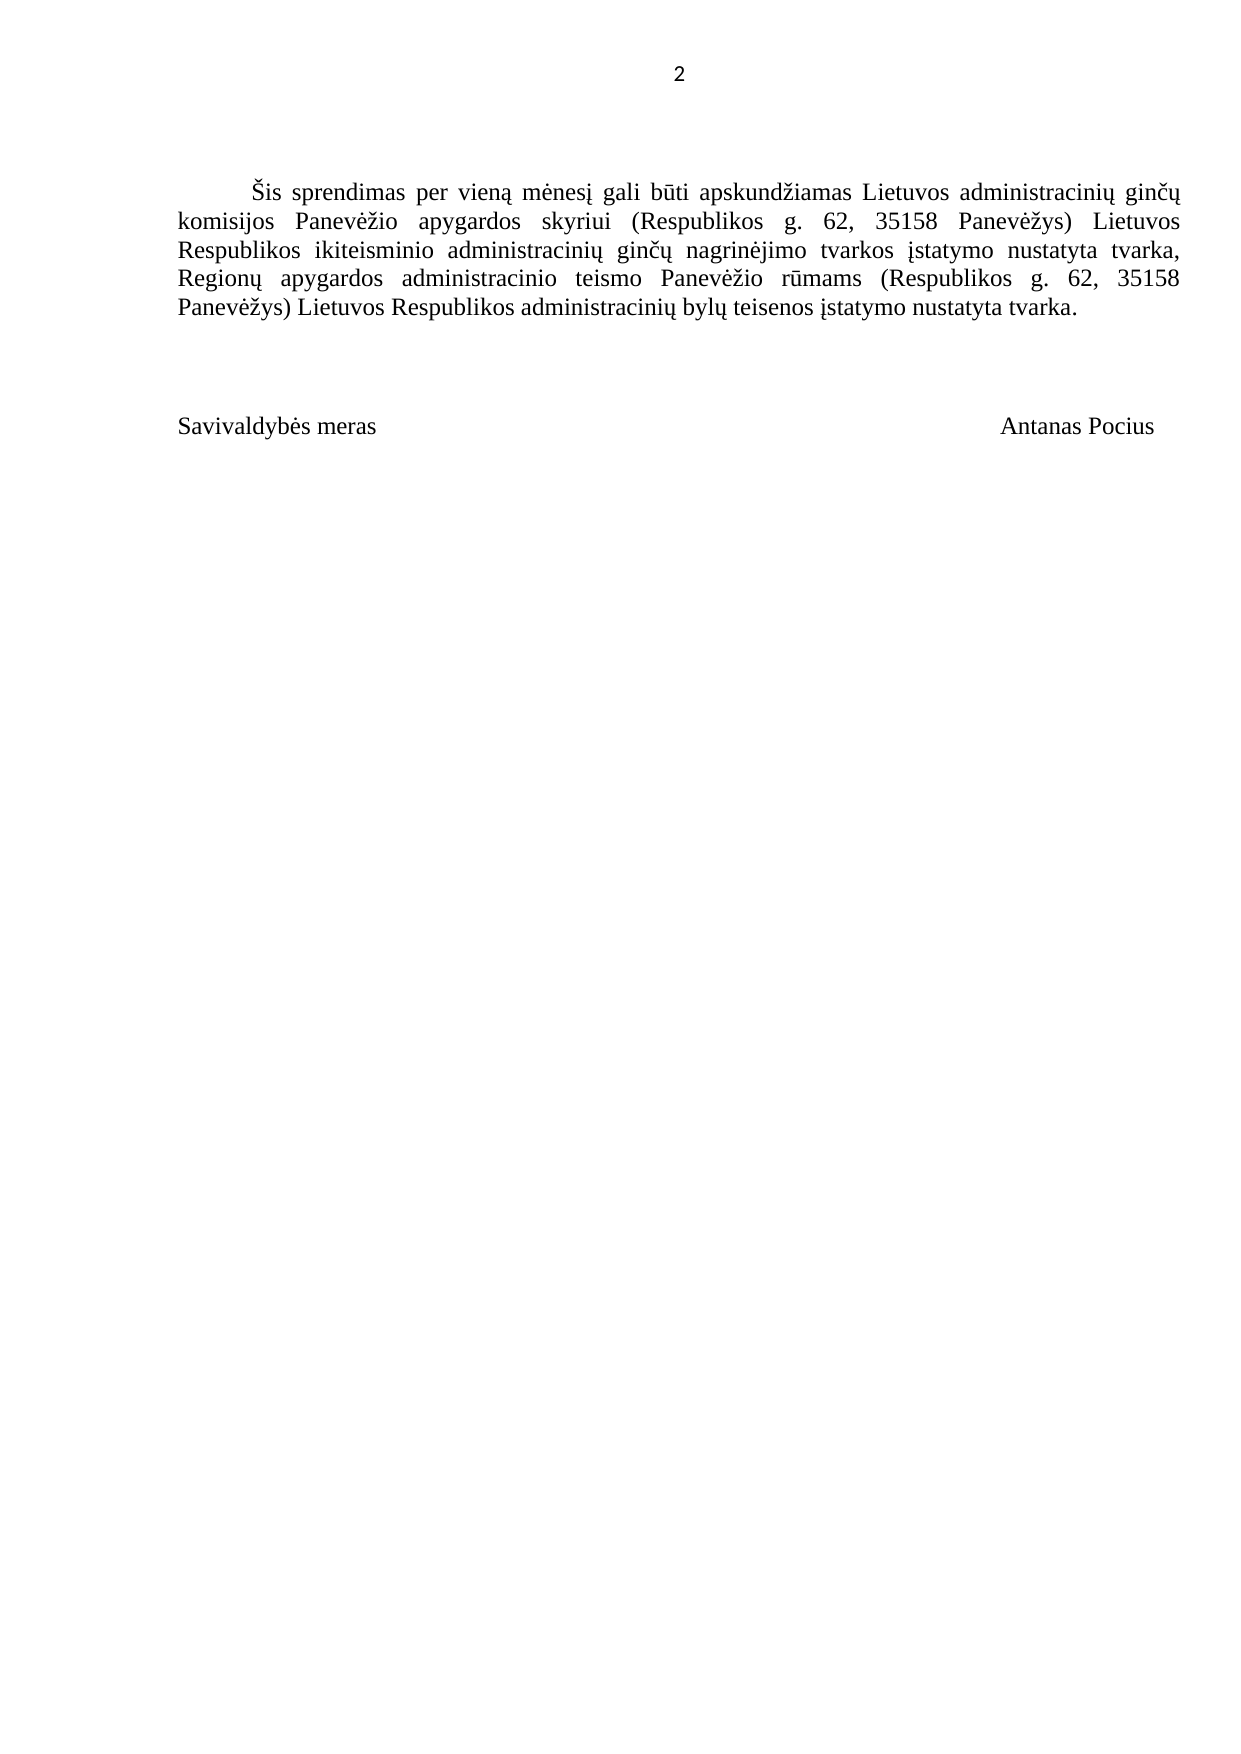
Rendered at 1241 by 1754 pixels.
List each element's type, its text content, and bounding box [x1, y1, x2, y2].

text Šis sprendimas per vieną mėnesį gali būti apskundžiamas Lietuvos administracinių ginčų komisijos Panevėžio apygardos skyriui (Respublikos g. 62, 35158 Panevėžys) Lietuvos Respublikos ikiteisminio administracinių ginčų nagrinėjimo tvarkos įstatymo nustatyta tvarka, Regionų apygardos administracinio teismo Panevėžio rūmams (Respublikos g. 62, 35158 Panevėžys) Lietuvos Respublikos administracinių bylų teisenos įstatymo nustatyta tvarka. [177, 177, 1181, 321]
text Savivaldybės meras Antanas Pocius [177, 411, 1240, 440]
